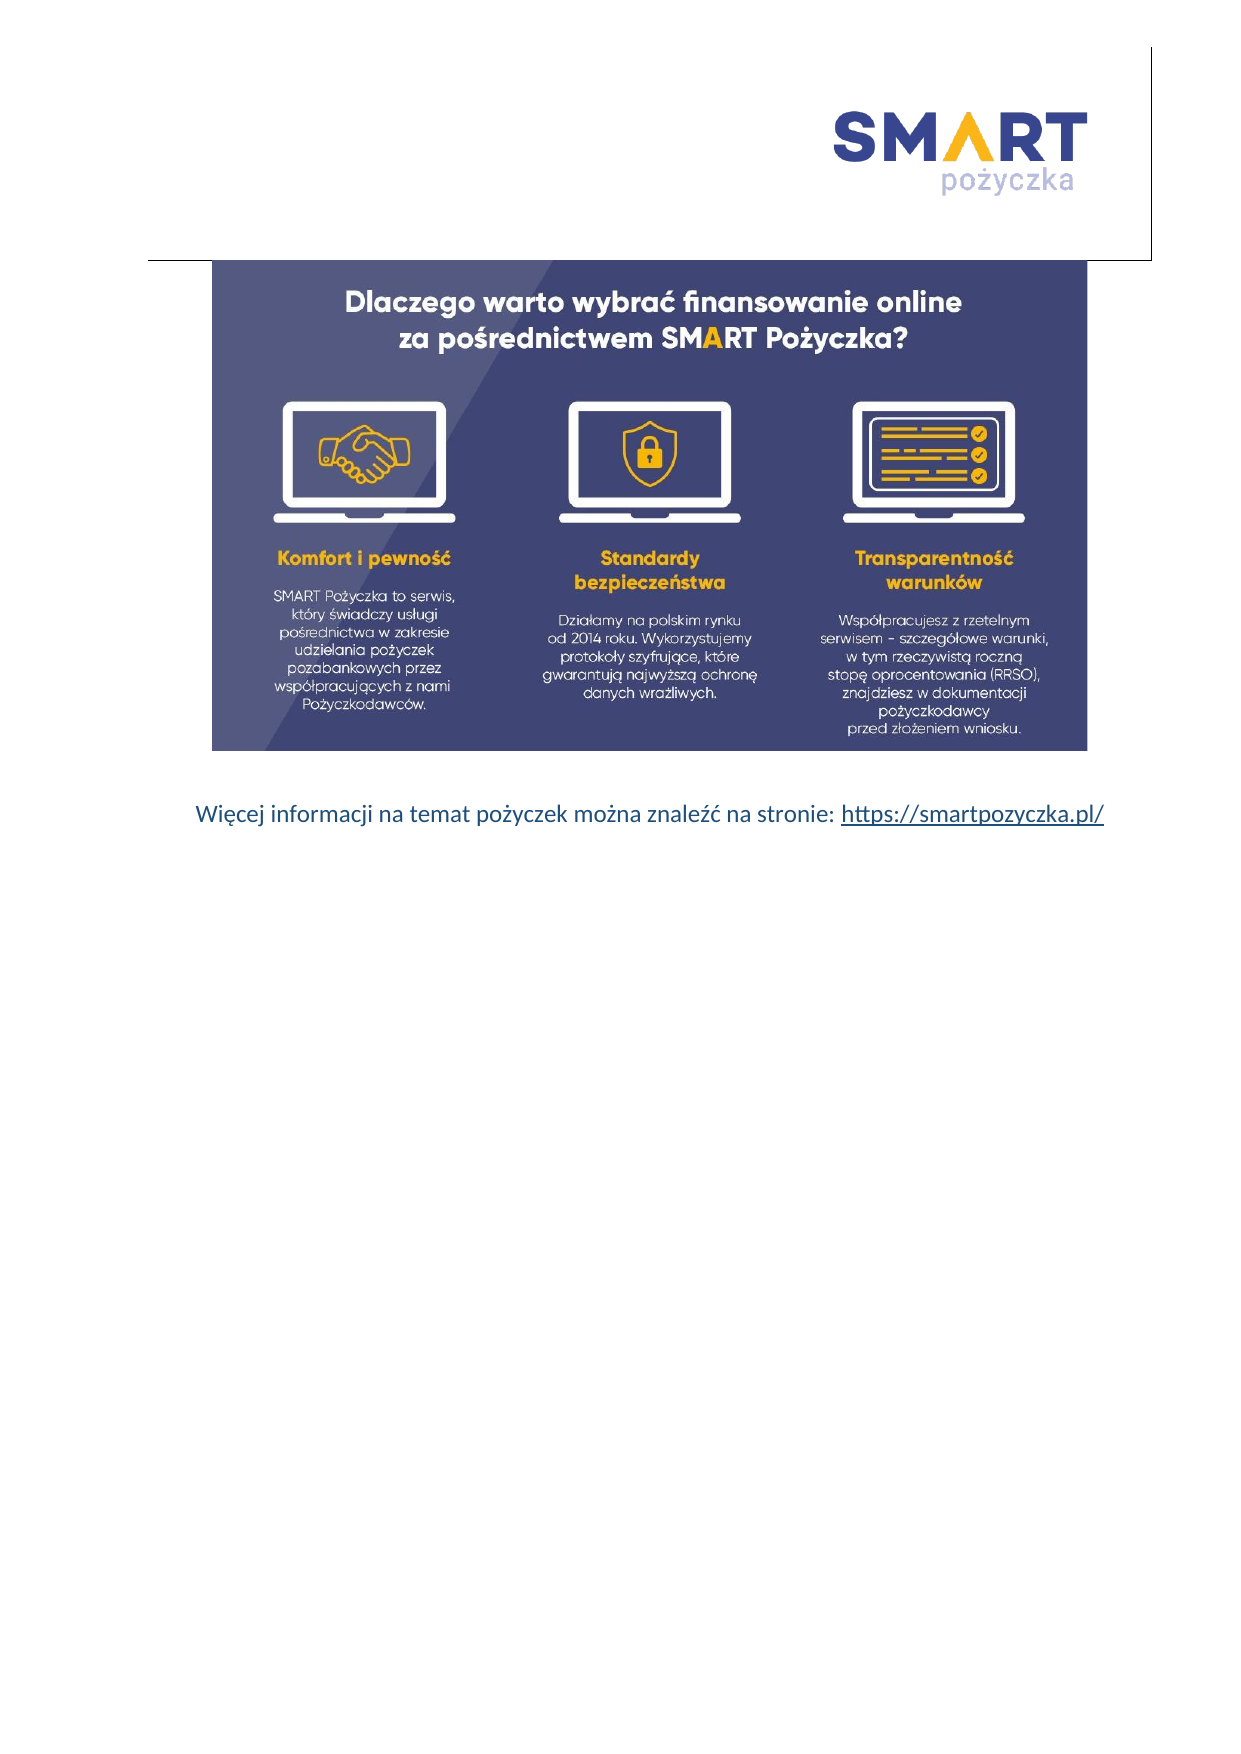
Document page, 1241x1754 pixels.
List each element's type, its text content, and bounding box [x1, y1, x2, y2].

text Więcej informacji na temat pożyczek można znaleźć na stronie: https://smartpozyczka.pl/ [148, 798, 1152, 828]
